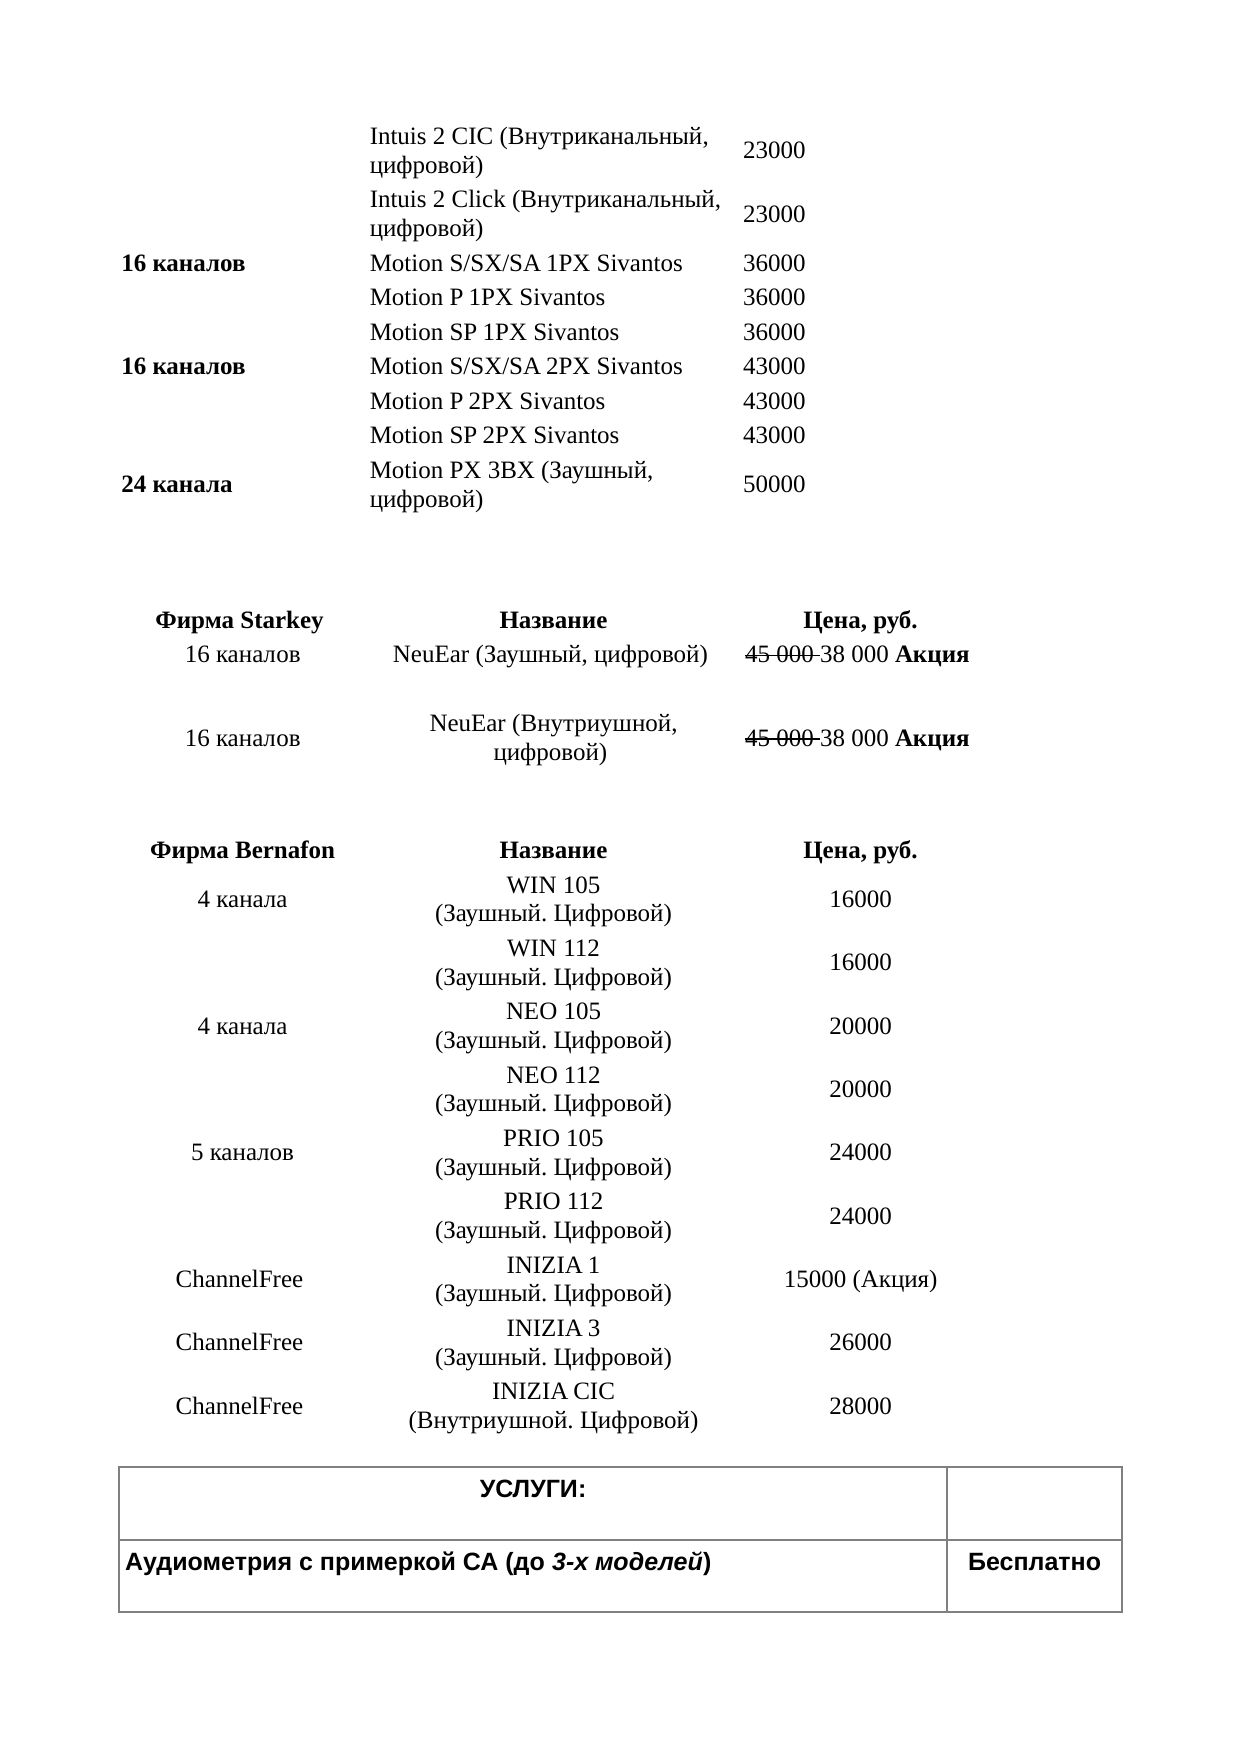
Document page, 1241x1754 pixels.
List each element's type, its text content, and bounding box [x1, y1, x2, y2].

table_cell 5 каналов [118, 1120, 367, 1183]
table_cell 50000 [740, 452, 981, 516]
table_cell 45 000 38 000 Акция [740, 636, 981, 671]
table_cell Intuis 2 Click (Внутриканальный, цифровой) [367, 181, 740, 245]
table_cell 16 каналов [118, 349, 367, 383]
table_cell [118, 314, 367, 348]
table_cell [118, 418, 367, 452]
table_cell [118, 1057, 367, 1120]
table_header Название [367, 832, 740, 867]
table_cell [118, 769, 367, 803]
table_cell [118, 181, 367, 245]
table_cell ChannelFree [118, 1310, 367, 1373]
table_cell Motion SP 2PX Sivantos [367, 418, 740, 452]
table_cell Motion SP 1PX Sivantos [367, 314, 740, 348]
table_cell 45 000 38 000 Акция [740, 706, 981, 769]
table_cell NEO 112 (Заушный. Цифровой) [367, 1057, 740, 1120]
table_cell [367, 769, 740, 803]
table_cell [740, 671, 981, 706]
table_header УСЛУГИ: [120, 1468, 946, 1538]
table_cell 15000 (Акция) [740, 1247, 981, 1310]
table_cell Бесплатно [948, 1541, 1121, 1611]
table_cell 43000 [740, 349, 981, 383]
table_cell Motion P 1PX Sivantos [367, 279, 740, 314]
table_cell [367, 671, 740, 706]
table_cell 20000 [740, 994, 981, 1057]
table_cell 24000 [740, 1184, 981, 1247]
table_cell [118, 1184, 367, 1247]
table_cell INIZIA 3 (Заушный. Цифровой) [367, 1310, 740, 1373]
table_cell 23000 [740, 118, 981, 181]
table_header Цена, руб. [740, 832, 981, 867]
table_cell NeuEar (Заушный, цифровой) [367, 636, 740, 671]
table_cell [118, 671, 367, 706]
table_cell [118, 930, 367, 993]
table_cell Аудиометрия с примеркой СА (до 3-х моделей) [120, 1541, 946, 1611]
table_cell 28000 [740, 1374, 981, 1437]
table_cell NEO 105 (Заушный. Цифровой) [367, 994, 740, 1057]
table_header Название [367, 602, 740, 636]
table_cell [118, 118, 367, 181]
table_cell [118, 279, 367, 314]
table_cell 16 каналов [118, 706, 367, 769]
table_cell 43000 [740, 418, 981, 452]
table_cell 16000 [740, 930, 981, 993]
table_header Фирма Bernafon [118, 832, 367, 867]
table_cell Motion P 2PX Sivantos [367, 383, 740, 418]
table_cell Motion PX 3BX (Заушный, цифровой) [367, 452, 740, 516]
table_cell WIN 112 (Заушный. Цифровой) [367, 930, 740, 993]
table_cell 4 канала [118, 994, 367, 1057]
table_cell 36000 [740, 279, 981, 314]
table_cell Intuis 2 CIC (Внутриканальный, цифровой) [367, 118, 740, 181]
table_cell PRIO 105 (Заушный. Цифровой) [367, 1120, 740, 1183]
table_cell [740, 769, 981, 803]
table_cell 16 каналов [118, 245, 367, 279]
table_cell 4 канала [118, 867, 367, 930]
table_cell [118, 383, 367, 418]
table_cell NeuEar (Внутриушной, цифровой) [367, 706, 740, 769]
table_cell 43000 [740, 383, 981, 418]
table_header Цена, руб. [740, 602, 981, 636]
table_cell 23000 [740, 181, 981, 245]
table_cell ChannelFree [118, 1374, 367, 1437]
table_cell INIZIA CIC (Внутриушной. Цифровой) [367, 1374, 740, 1437]
table_cell 24 канала [118, 452, 367, 516]
table_cell Motion S/SX/SA 2PX Sivantos [367, 349, 740, 383]
table_header [948, 1468, 1121, 1538]
table_header Фирма Starkey [118, 602, 367, 636]
table_cell INIZIA 1 (Заушный. Цифровой) [367, 1247, 740, 1310]
table_cell Motion S/SX/SA 1PX Sivantos [367, 245, 740, 279]
table_cell 16 каналов [118, 636, 367, 671]
table_cell 26000 [740, 1310, 981, 1373]
table_cell ChannelFree [118, 1247, 367, 1310]
table_cell 16000 [740, 867, 981, 930]
table_cell 24000 [740, 1120, 981, 1183]
table_cell 20000 [740, 1057, 981, 1120]
table_cell WIN 105 (Заушный. Цифровой) [367, 867, 740, 930]
table_cell 36000 [740, 245, 981, 279]
table_cell PRIO 112 (Заушный. Цифровой) [367, 1184, 740, 1247]
table_cell 36000 [740, 314, 981, 348]
